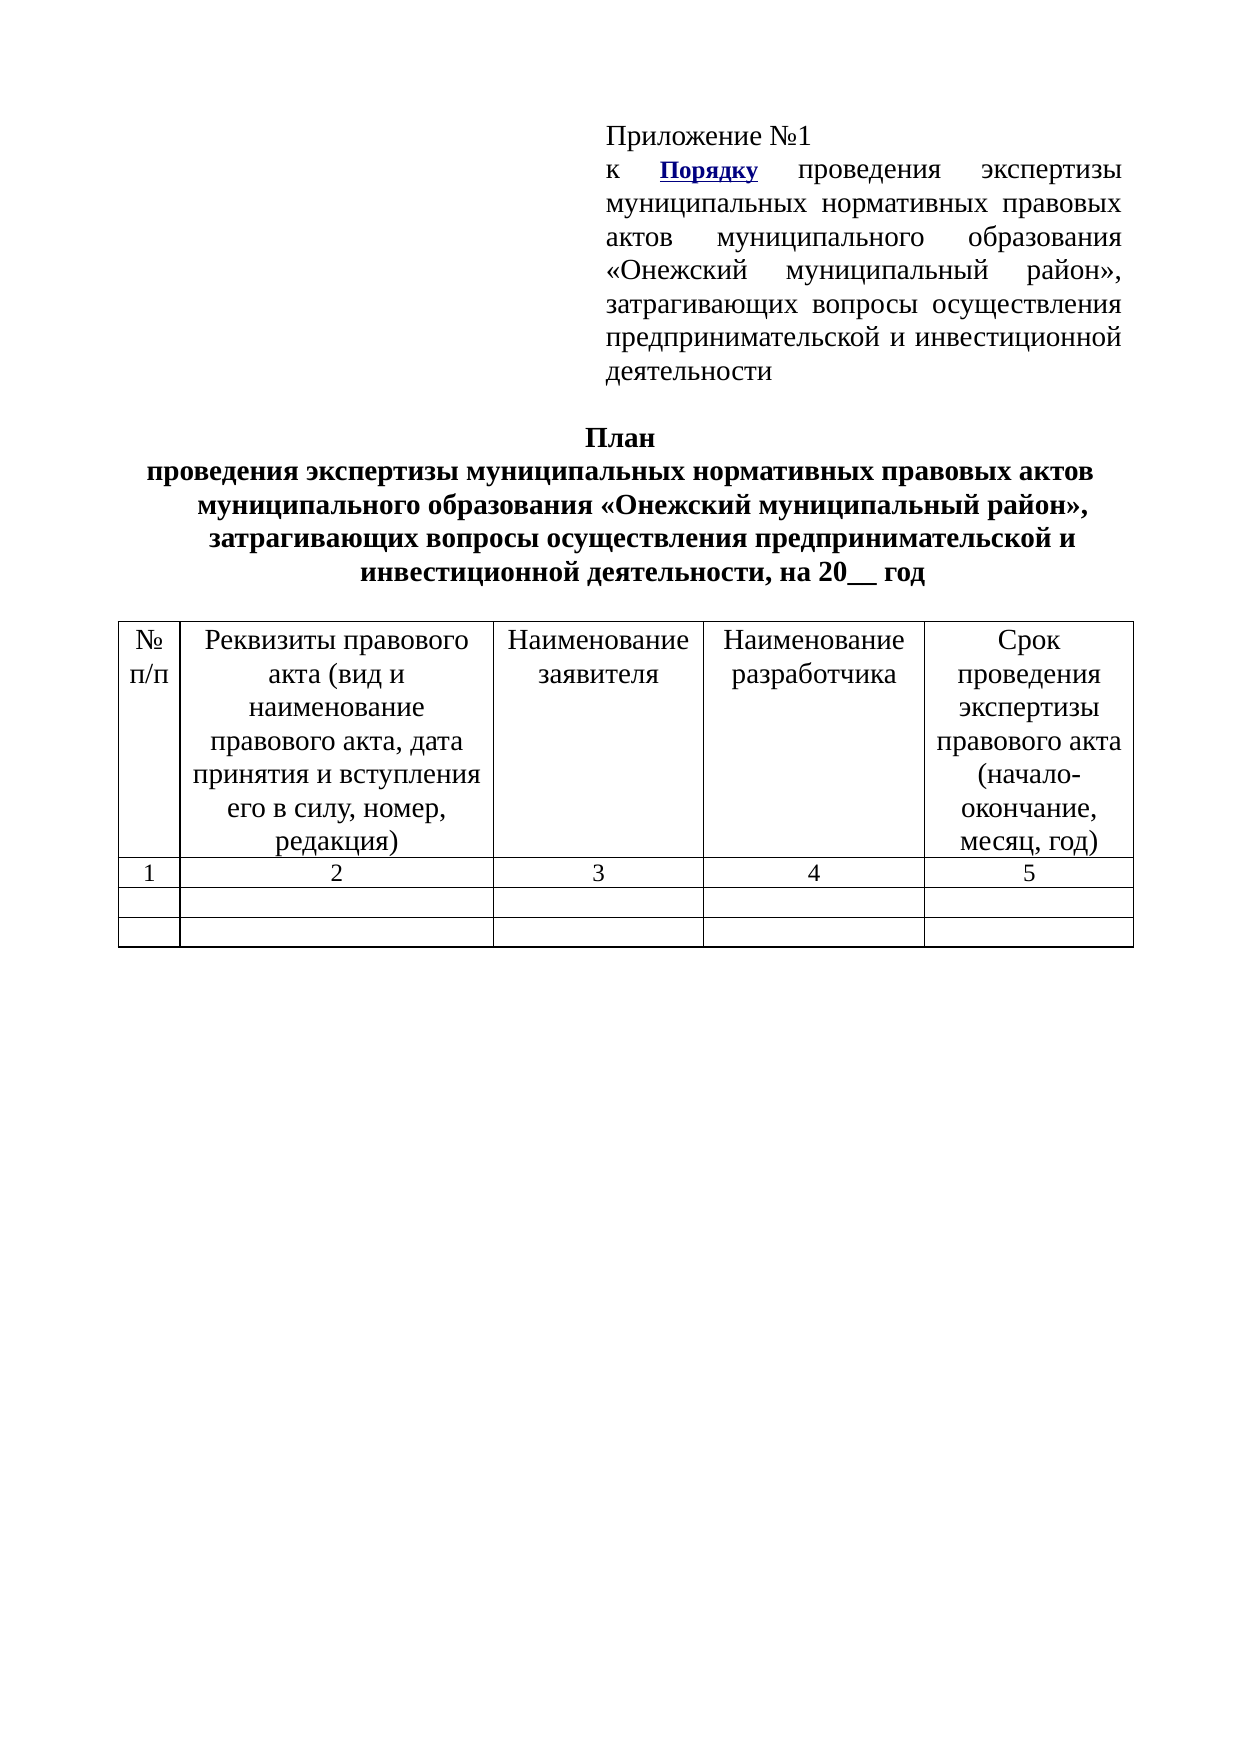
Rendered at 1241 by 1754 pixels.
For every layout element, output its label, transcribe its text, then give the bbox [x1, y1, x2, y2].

table_cell 1 [119, 858, 179, 887]
table_header № п/п [119, 622, 179, 857]
table_cell 3 [494, 858, 703, 887]
table_cell [181, 888, 493, 917]
table_cell [925, 888, 1133, 917]
table_header Срок проведения экспертизы правового акта (начало-окончание, месяц, год) [925, 622, 1133, 857]
table_cell [704, 918, 924, 946]
table_header Реквизиты правового акта (вид и наименование правового акта, дата принятия и вступления его в силу, номер, редакция) [181, 622, 493, 857]
text к Порядку проведения экспертизы муниципальных нормативных правовых актов муниципального образования «Онежский муниципальный район», затрагивающих вопросы осуществления предпринимательской и инвестиционной деятельности [606, 152, 1122, 386]
table_cell [494, 888, 703, 917]
table_cell 2 [181, 858, 493, 887]
table_header Наименование разработчика [704, 622, 924, 857]
table_cell [119, 888, 179, 917]
subtitle План [118, 420, 1122, 453]
table_cell [119, 918, 179, 946]
subtitle проведения экспертизы муниципальных нормативных правовых актов муниципального образования «Онежский муниципальный район», затрагивающих вопросы осуществления предпринимательской и инвестиционной деятельности, на 20__ год [118, 453, 1122, 588]
table_cell 4 [704, 858, 924, 887]
table_header Наименование заявителя [494, 622, 703, 857]
table_cell [181, 918, 493, 946]
table_cell [494, 918, 703, 946]
table_cell [704, 888, 924, 917]
table_cell 5 [925, 858, 1133, 887]
table_cell [925, 918, 1133, 946]
text Приложение №1 [606, 118, 1122, 152]
